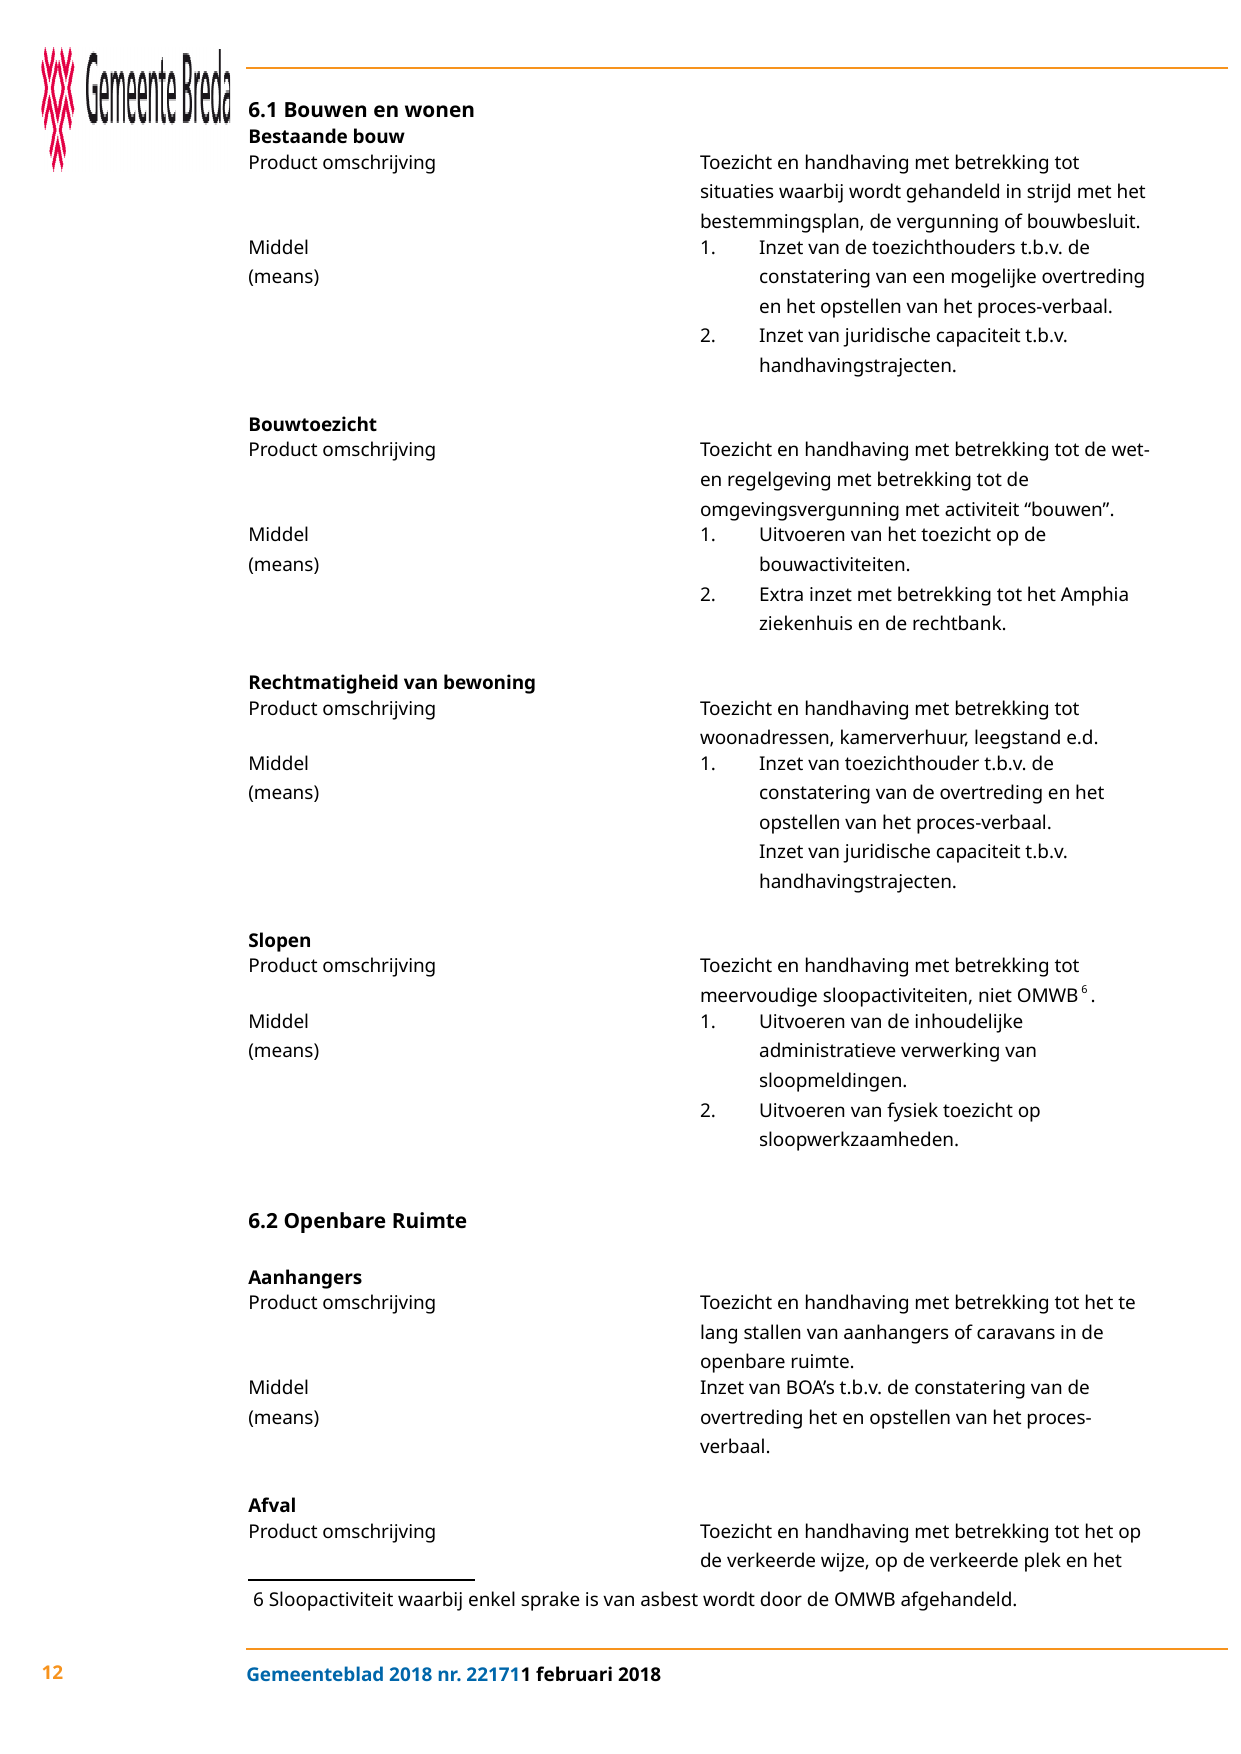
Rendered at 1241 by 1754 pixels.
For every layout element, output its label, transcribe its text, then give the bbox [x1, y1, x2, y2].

table_header Slopen [248, 927, 1152, 953]
table_cell Product omschrijving [248, 695, 700, 750]
table_cell Toezicht en handhaving met betrekking tot de wet- en regelgeving met betrekking tot de omgevingsvergunning met activiteit “bouwen”. [700, 437, 1152, 522]
table_cell Product omschrijving [248, 149, 700, 234]
table_header Rechtmatigheid van bewoning [248, 669, 1152, 695]
table_cell Middel (means) [248, 234, 700, 378]
table_cell Toezicht en handhaving met betrekking tot situaties waarbij wordt gehandeld in strijd met het bestemmingsplan, de vergunning of bouwbesluit. [700, 149, 1152, 234]
picture [41, 47, 231, 172]
text 6.2 Openbare Ruimte [248, 1206, 1152, 1234]
table_cell Toezicht en handhaving met betrekking tot het op de verkeerde wijze, op de verkeerde plek en het [700, 1518, 1152, 1573]
table_cell Toezicht en handhaving met betrekking tot het te lang stallen van aanhangers of caravans in de openbare ruimte. [700, 1290, 1152, 1374]
table_cell Product omschrijving [248, 1518, 700, 1573]
table_header Aanhangers [248, 1264, 1152, 1289]
table_header Afval [248, 1492, 1152, 1518]
table_cell Middel (means) [248, 1008, 700, 1152]
table_header Bouwtoezicht [248, 411, 1152, 437]
table_cell Toezicht en handhaving met betrekking tot meervoudige sloopactiviteiten, niet OMWB. [700, 953, 1152, 1008]
table_cell Middel (means) [248, 522, 700, 636]
table_cell Product omschrijving [248, 437, 700, 522]
text 6.1 Bouwen en wonen [248, 95, 1152, 123]
table_cell Uitvoeren van de inhoudelijke administratieve verwerking van sloopmeldingen. Uitvoeren van fysiek toezicht op sloopwerkzaamheden. [700, 1008, 1152, 1152]
table_cell Product omschrijving [248, 1290, 700, 1374]
table_cell Middel (means) [248, 1375, 700, 1459]
table_cell Inzet van de toezichthouders t.b.v. de constatering van een mogelijke overtreding en het opstellen van het proces-verbaal. Inzet van juridische capaciteit t.b.v. handhavingstrajecten. [700, 234, 1152, 378]
table_cell Uitvoeren van het toezicht op de bouwactiviteiten. Extra inzet met betrekking tot het Amphia ziekenhuis en de rechtbank. [700, 522, 1152, 636]
table_cell Toezicht en handhaving met betrekking tot woonadressen, kamerverhuur, leegstand e.d. [700, 695, 1152, 750]
table_cell Inzet van BOA’s t.b.v. de constatering van de overtreding het en opstellen van het proces-verbaal. [700, 1375, 1152, 1459]
table_cell Product omschrijving [248, 953, 700, 1008]
table_header Bestaande bouw [248, 123, 1152, 149]
table_cell Middel (means) [248, 750, 700, 894]
table_cell Inzet van toezichthouder t.b.v. de constatering van de overtreding en het opstellen van het proces-verbaal. Inzet van juridische capaciteit t.b.v. handhavingstrajecten. [700, 750, 1152, 894]
